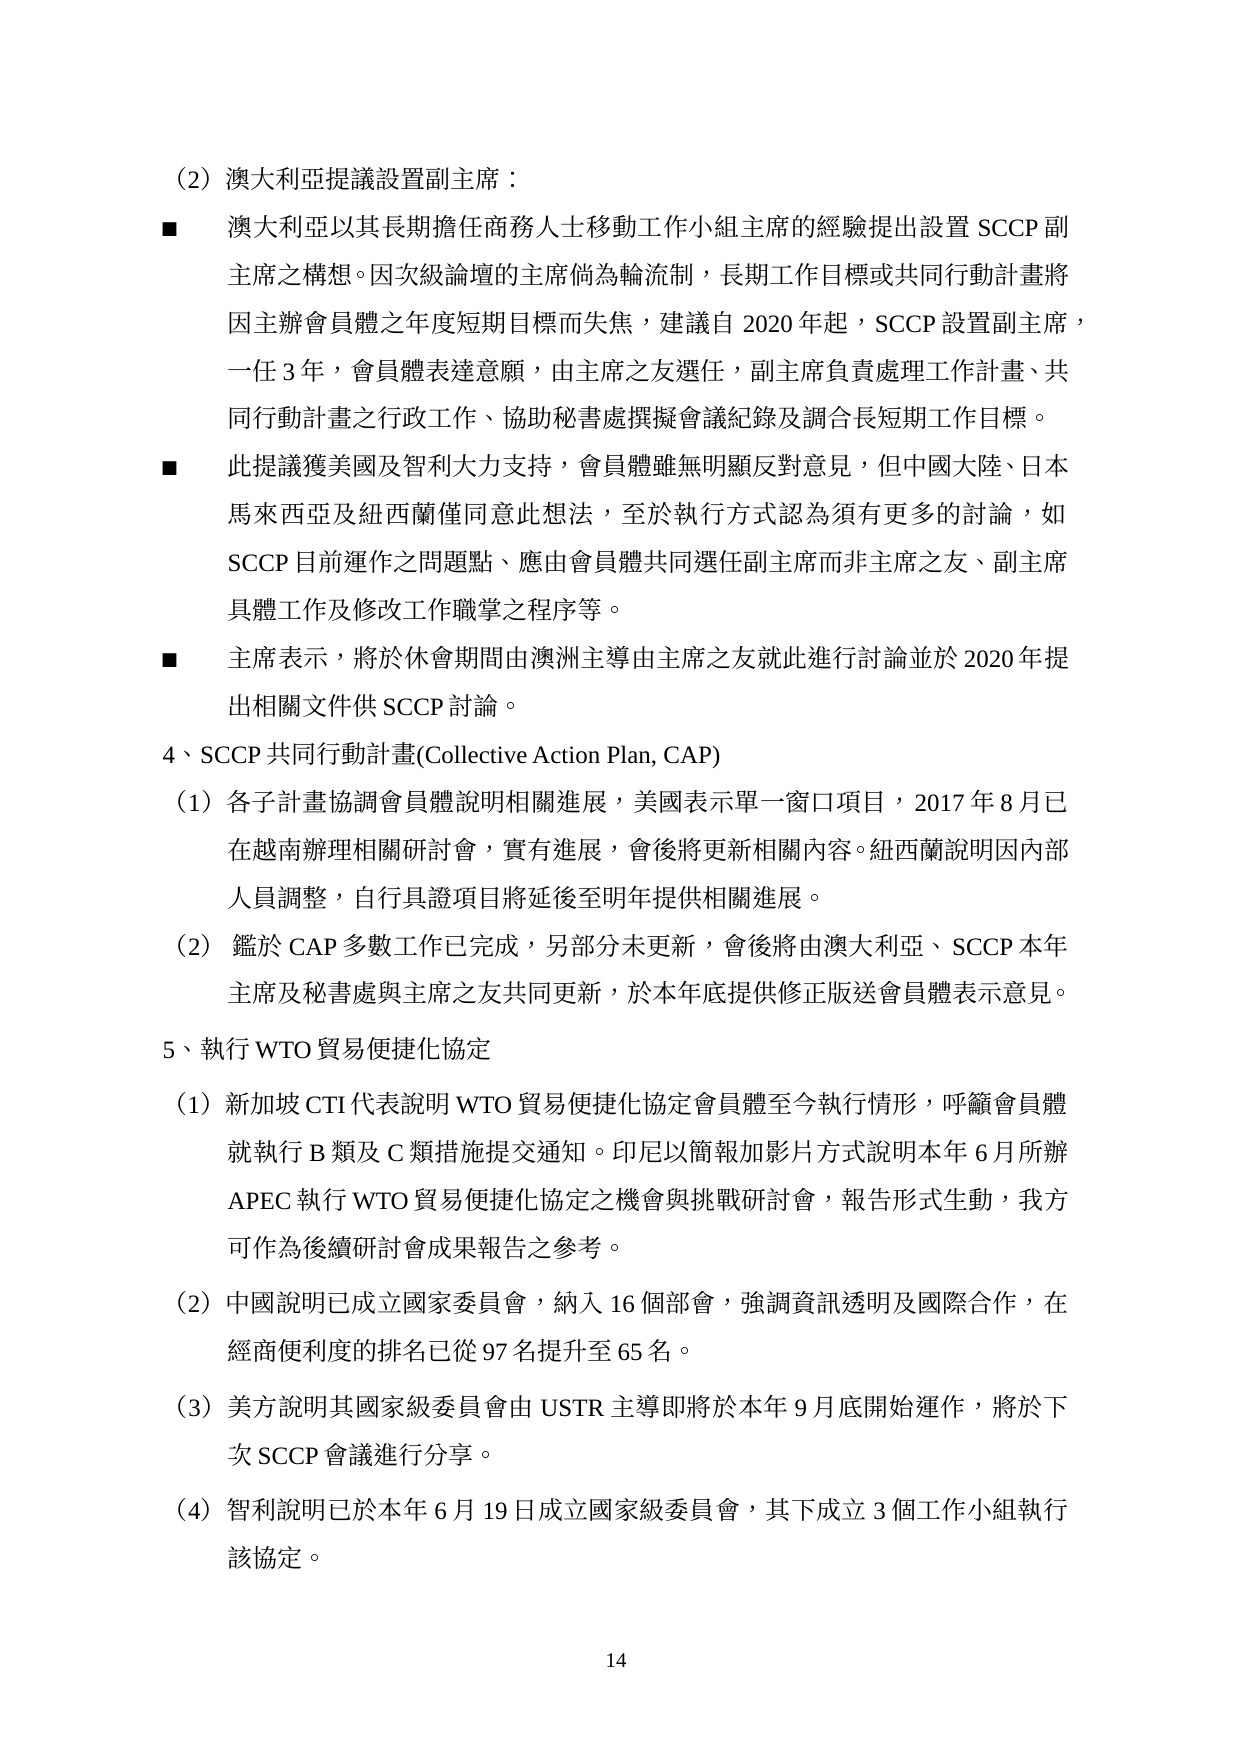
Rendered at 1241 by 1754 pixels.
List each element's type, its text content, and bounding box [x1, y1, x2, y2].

text （2） 鑑於CAP多數工作已完成，另部分未更新，會後將由澳大利亞、SCCP本年主席及秘書處與主席之友共同更新，於本年底提供修正版送會員體表示意見。 [162, 917, 1069, 1012]
list 主席表示，將於休會期間由澳洲主導由主席之友就此進行討論並於2020年提出相關文件供SCCP討論。 [162, 629, 1069, 725]
text 5、執行WTO貿易便捷化協定 [162, 1020, 1069, 1068]
list 澳大利亞以其長期擔任商務人士移動工作小組主席的經驗提出設置SCCP副主席之構想。因次級論壇的主席倘為輪流制，長期工作目標或共同行動計畫將因主辦會員體之年度短期目標而失焦，建議自2020年起，SCCP設置副主席，一任3年，會員體表達意願，由主席之友選任，副主席負責處理工作計畫、共同行動計畫之行政工作、協助秘書處撰擬會議紀錄及調合長短期工作目標。 [162, 198, 1069, 437]
text （1）新加坡CTI代表說明WTO貿易便捷化協定會員體至今執行情形，呼籲會員體就執行B類及C類措施提交通知。印尼以簡報加影片方式說明本年6月所辦APEC執行WTO貿易便捷化協定之機會與挑戰研討會，報告形式生動，我方可作為後續研討會成果報告之參考。 [162, 1075, 1069, 1267]
text （2）澳大利亞提議設置副主席： [162, 150, 1069, 198]
text （1）各子計畫協調會員體說明相關進展，美國表示單一窗口項目，2017年8月已在越南辦理相關研討會，實有進展，會後將更新相關內容。紐西蘭說明因內部人員調整，自行具證項目將延後至明年提供相關進展。 [162, 773, 1069, 917]
list 此提議獲美國及智利大力支持，會員體雖無明顯反對意見，但中國大陸、日本、馬來西亞及紐西蘭僅同意此想法，至於執行方式認為須有更多的討論，如SCCP目前運作之問題點、應由會員體共同選任副主席而非主席之友、副主席具體工作及修改工作職掌之程序等。 [162, 437, 1069, 629]
text 4、SCCP共同行動計畫(Collective Action Plan, CAP) [162, 725, 1069, 773]
text （3）美方說明其國家級委員會由USTR主導即將於本年9月底開始運作，將於下次SCCP會議進行分享。 [162, 1378, 1069, 1474]
text （4）智利說明已於本年6月19日成立國家級委員會，其下成立3個工作小組執行該協定。 [162, 1481, 1069, 1577]
text （2）中國說明已成立國家委員會，納入16個部會，強調資訊透明及國際合作，在經商便利度的排名已從97名提升至65名。 [162, 1274, 1069, 1370]
